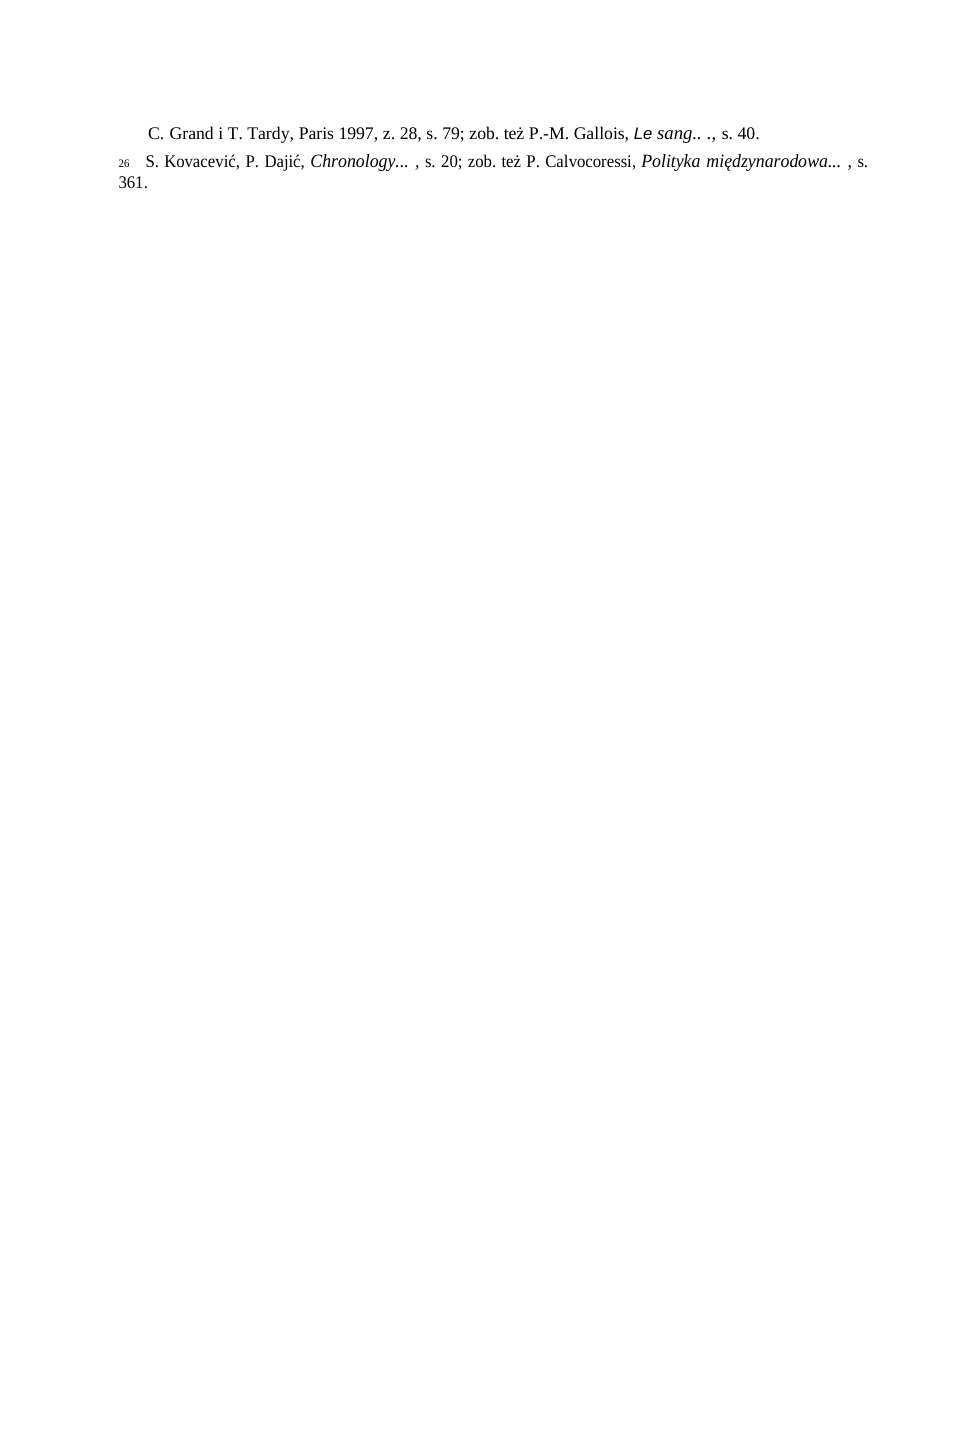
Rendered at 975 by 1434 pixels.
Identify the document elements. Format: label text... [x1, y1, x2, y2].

text 26 S. Kovacević, P. Dajić, Chronology... , s. 20; zob. też P. Calvocoressi, Polityka międzynarodowa... , s. 361. [118, 150, 869, 192]
list Grand i T. Tardy, Paris 1997, z. 28, s. 79; zob. też P.-M. Gallois, Le sang.. ., s. 40. [148, 123, 869, 144]
